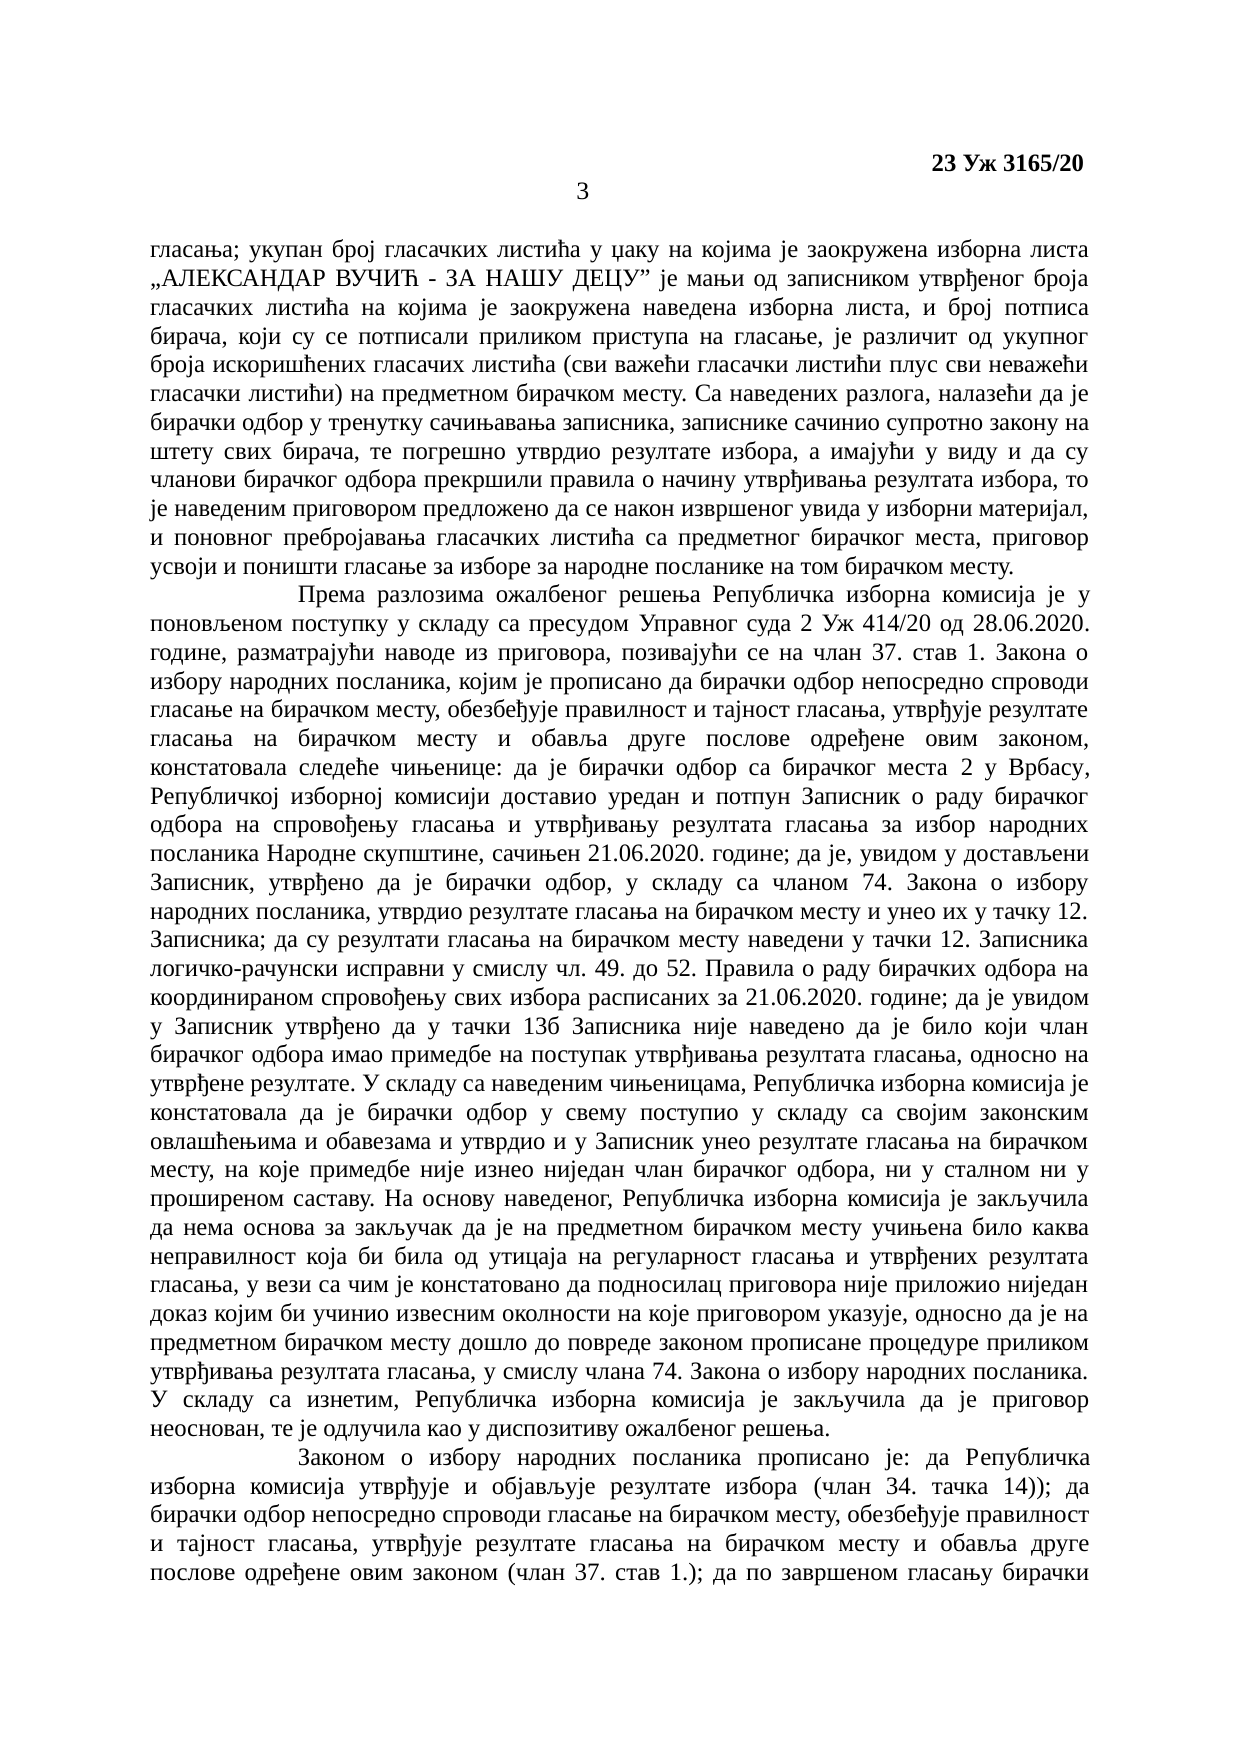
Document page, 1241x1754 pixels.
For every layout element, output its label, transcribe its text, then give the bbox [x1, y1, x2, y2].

text гласања; укупан број гласачких листића у џаку на којима је заокружена изборна листа „АЛЕКСАНДАР ВУЧИЋ - ЗА НАШУ ДЕЦУ” је мањи од записником утврђеног броја гласачких листића на којима је заокружена наведена изборна листа, и број потписа бирача, који су се потписали приликом приступа на гласање, је различит од укупног броја искоришћених гласачих листића (сви важећи гласачки листићи плус сви неважећи гласачки листићи) на предметном бирачком месту. Са наведених разлога, налазећи да је бирачки одбор у тренутку сачињавања записника, записнике сачинио супротно закону на штету свих бирача, те погрешно утврдио резултате избора, а имајући у виду и да су чланови бирачког одбора прекршили правила о начину утврђивања резултата избора, то је наведеним приговором предложено да се након извршеног увида у изборни материјал, и поновног пребројавања гласачких листића са предметног бирачког места, приговор усвоји и поништи гласање за изборе за народне посланике на том бирачком месту. [150, 234, 1090, 579]
text Законом о избору народних посланика прописано је: да Републичка изборна комисија утврђује и објављује резултате избора (члан 34. тачка 14)); да бирачки одбор непосредно спроводи гласање на бирачком месту, обезбеђује правилност и тајност гласања, утврђује резултате гласања на бирачком месту и обавља друге послове одређене овим законом (члан 37. став 1.); да по завршеном гласању бирачки [150, 1442, 1090, 1586]
text Према разлозима ожалбеног решења Републичка изборна комисија је у поновљеном поступку у складу са пресудом Управног суда 2 Уж 414/20 од 28.06.2020. године, разматрајући наводе из приговора, позивајући се на члан 37. став 1. Закона о избору народних посланика, којим је прописано да бирачки одбор непосредно спроводи гласање на бирачком месту, обезбеђује правилност и тајност гласања, утврђује резултате гласања на бирачком месту и обавља друге послове одређене овим законом, констатовала следеће чињенице: да је бирачки одбор са бирачког места 2 у Врбасу, Републичкој изборној комисији доставио уредан и потпун Записник о раду бирачког одбора на спровођењу гласања и утврђивању резултата гласања за избор народних посланика Народне скупштине, сачињен 21.06.2020. године; да је, увидом у достављени Записник, утврђено да је бирачки одбор, у складу са чланом 74. Закона о избору народних посланика, утврдио резултате гласања на бирачком месту и унео их у тачку 12. Записника; да су резултати гласања на бирачком месту наведени у тачки 12. Записника логичко-рачунски исправни у смислу чл. 49. до 52. Правила о раду бирачких одбора на координираном спровођењу свих избора расписаних за 21.06.2020. године; да је увидом у Записник утврђено да у тачки 13б Записника није наведено да је било који члан бирачког одбора имао примедбе на поступак утврђивања резултата гласања, односно на утврђене резултате. У складу са наведеним чињеницама, Републичка изборна комисија је констатовала да је бирачки одбор у свему поступио у складу са својим законским овлашћењима и обавезама и утврдио и у Записник унео резултате гласања на бирачком месту, на које примедбе није изнео ниједан члан бирачког одбора, ни у сталном ни у проширеном саставу. На основу наведеног, Републичка изборна комисија је закључила да нема основа за закључак да је на предметном бирачком месту учињена било каква неправилност која би била од утицаја на регуларност гласања и утврђених резултата гласања, у вези са чим је констатовано да подносилац приговора није приложио ниједан доказ којим би учинио извесним околности на које приговором указује, односно да је на предметном бирачком месту дошло до повреде законом прописане процедуре приликом утврђивања резултата гласања, у смислу члана 74. Закона о избору народних посланика. У складу са изнетим, Републичка изборна комисија је закључила да је приговор неоснован, те је одлучила као у диспозитиву ожалбеног решења. [150, 579, 1090, 1442]
